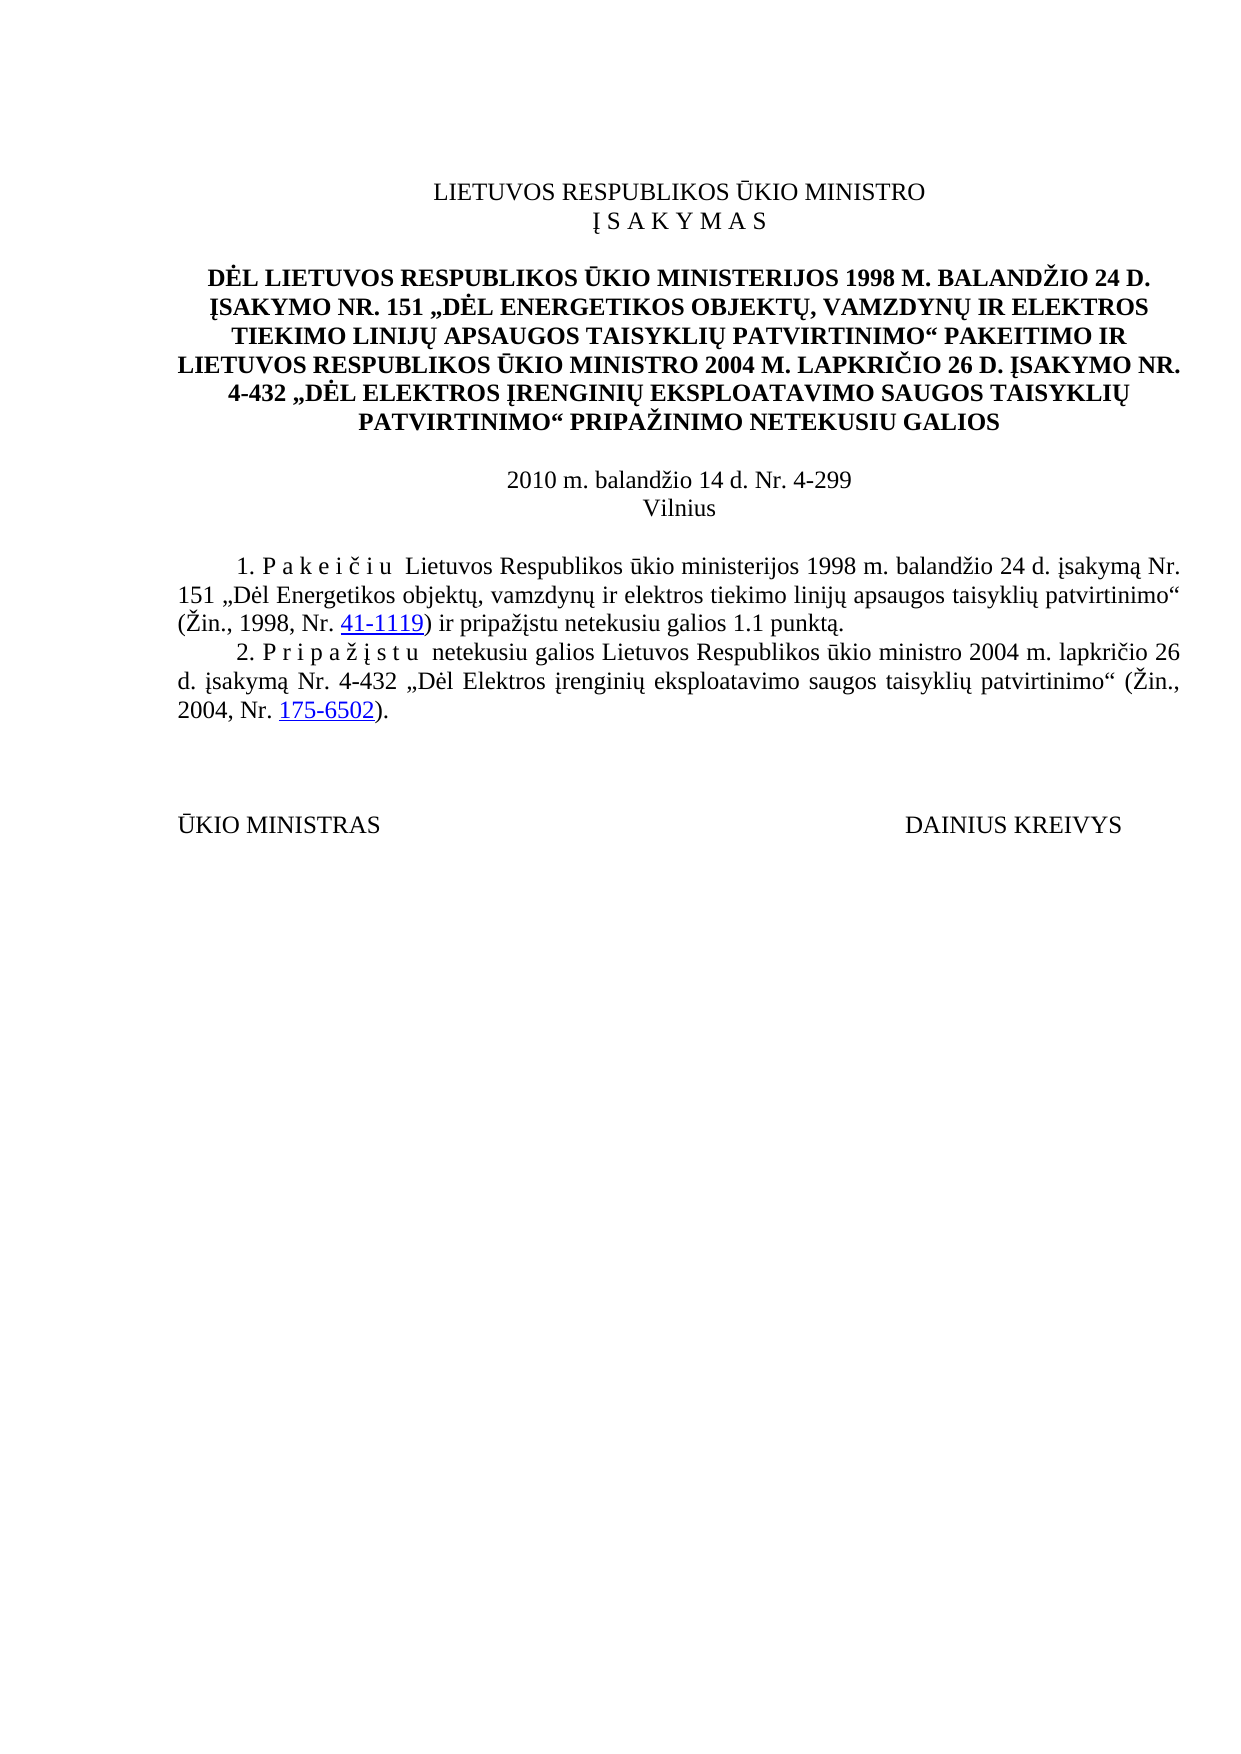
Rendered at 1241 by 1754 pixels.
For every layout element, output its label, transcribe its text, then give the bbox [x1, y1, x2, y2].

text 2010 m. balandžio 14 d. Nr. 4-299 [177, 465, 1181, 493]
text 2. Pripažįstu netekusiu galios Lietuvos Respublikos ūkio ministro 2004 m. lapkričio 26 d. įsakymą Nr. 4-432 „Dėl Elektros įrenginių eksploatavimo saugos taisyklių patvirtinimo“ (Žin., 2004, Nr. 175-6502). [177, 637, 1181, 723]
text Ūkio ministras Dainius Kreivys [177, 810, 1181, 838]
text LIETUVOS RESPUBLIKOS ŪKIO MINISTRO [177, 177, 1181, 206]
text 1. Pakeičiu Lietuvos Respublikos ūkio ministerijos 1998 m. balandžio 24 d. įsakymą Nr. 151 „Dėl Energetikos objektų, vamzdynų ir elektros tiekimo linijų apsaugos taisyklių patvirtinimo“ (Žin., 1998, Nr. 41-1119) ir pripažįstu netekusiu galios 1.1 punktą. [177, 551, 1181, 637]
text dėl LIETUVOS RESPUBLIKOS ŪKIO MINISterijos 1998 M. BALANDŽIO 24 D. ĮSAKYMO Nr. 151 „DĖL ENERGETIKOS OBJEKTŲ, VAMZDYNŲ IR ELEKTROS TIEKIMO LINIJŲ APSAUGOS TAISYKLIŲ PATVIRTINIMO“ pakeitimo ir LIETUVOS RESPUBLIKOS ŪKIO MINISTRO 2004 M. LAPKRIČIO 26 D. ĮSAKYMO Nr. 4-432 „DĖL ELEKTROS ĮRENGINIŲ EKSPLOATAVIMO SAUGOS TAISYKLIŲ PATVIRTINIMO“ PRIPAŽINIMO NETEKUSIU GALIOS [177, 263, 1181, 436]
text Vilnius [177, 493, 1181, 522]
text ĮSAKYMAS [177, 206, 1181, 235]
